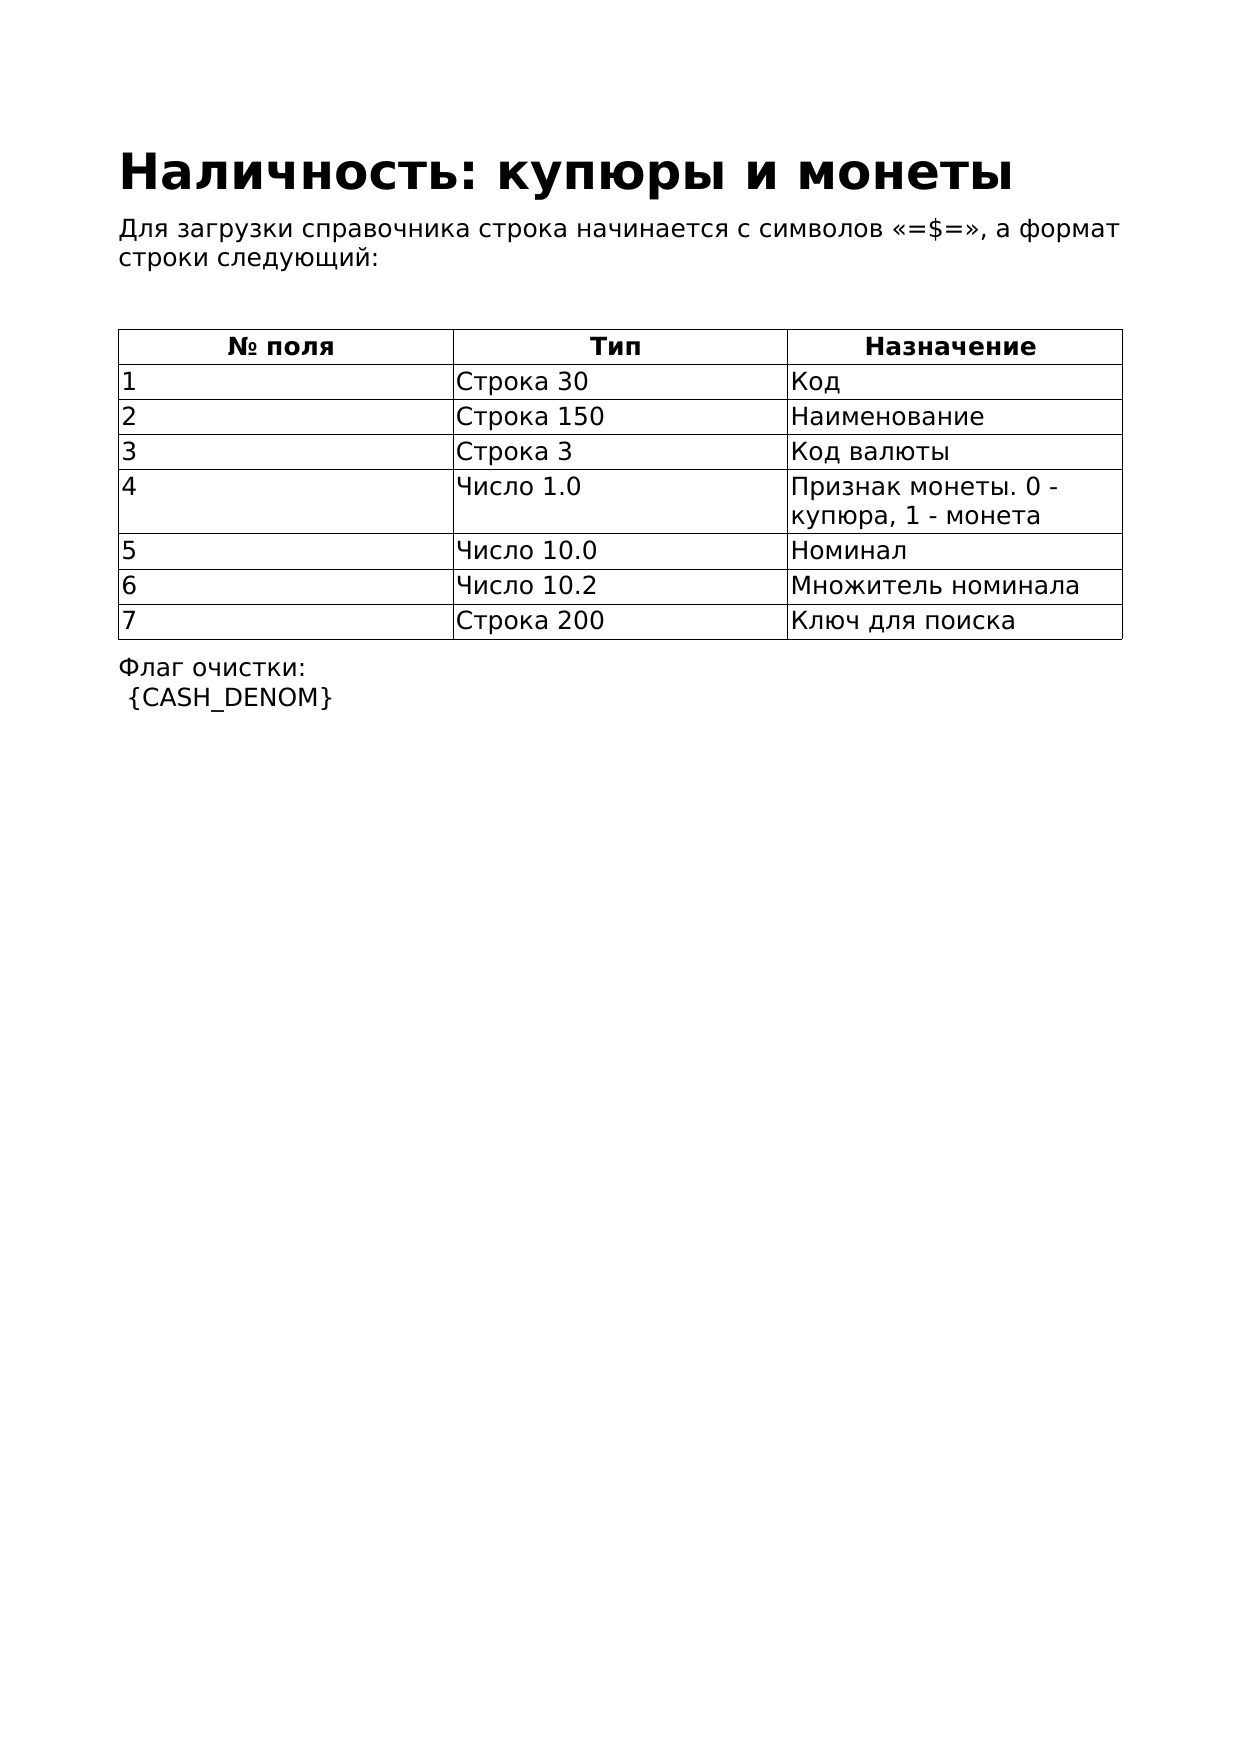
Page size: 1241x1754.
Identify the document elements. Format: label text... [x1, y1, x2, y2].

table_cell Число 10.0 [454, 534, 787, 568]
text Для загрузки справочника строка начинается с символов «=$=», а формат строки следующий: [118, 214, 1122, 301]
table_cell Код валюты [788, 435, 1122, 469]
table_cell Код [788, 365, 1122, 399]
table_cell Строка 150 [454, 400, 787, 434]
table_cell Число 1.0 [454, 470, 787, 533]
table_cell 2 [119, 400, 453, 434]
table_header Тип [454, 330, 787, 364]
table_cell 4 [119, 470, 453, 533]
table_header № поля [119, 330, 453, 364]
table_cell Номинал [788, 534, 1122, 568]
table_cell Строка 200 [454, 605, 787, 639]
table_cell Строка 30 [454, 365, 787, 399]
table_cell 7 [119, 605, 453, 639]
table_cell Ключ для поиска [788, 605, 1122, 639]
table_cell 1 [119, 365, 453, 399]
table_cell Наименование [788, 400, 1122, 434]
table_header Назначение [788, 330, 1122, 364]
table_cell Строка 3 [454, 435, 787, 469]
table_cell 5 [119, 534, 453, 568]
table_cell Число 10.2 [454, 570, 787, 603]
table_cell Признак монеты. 0 - купюра, 1 - монета [788, 470, 1122, 533]
table_cell 6 [119, 570, 453, 603]
table_cell Множитель номинала [788, 570, 1122, 603]
subtitle Наличность: купюры и монеты [118, 143, 1122, 201]
table_cell 3 [119, 435, 453, 469]
text Флаг очистки: {CASH_DENOM} [118, 653, 1122, 712]
